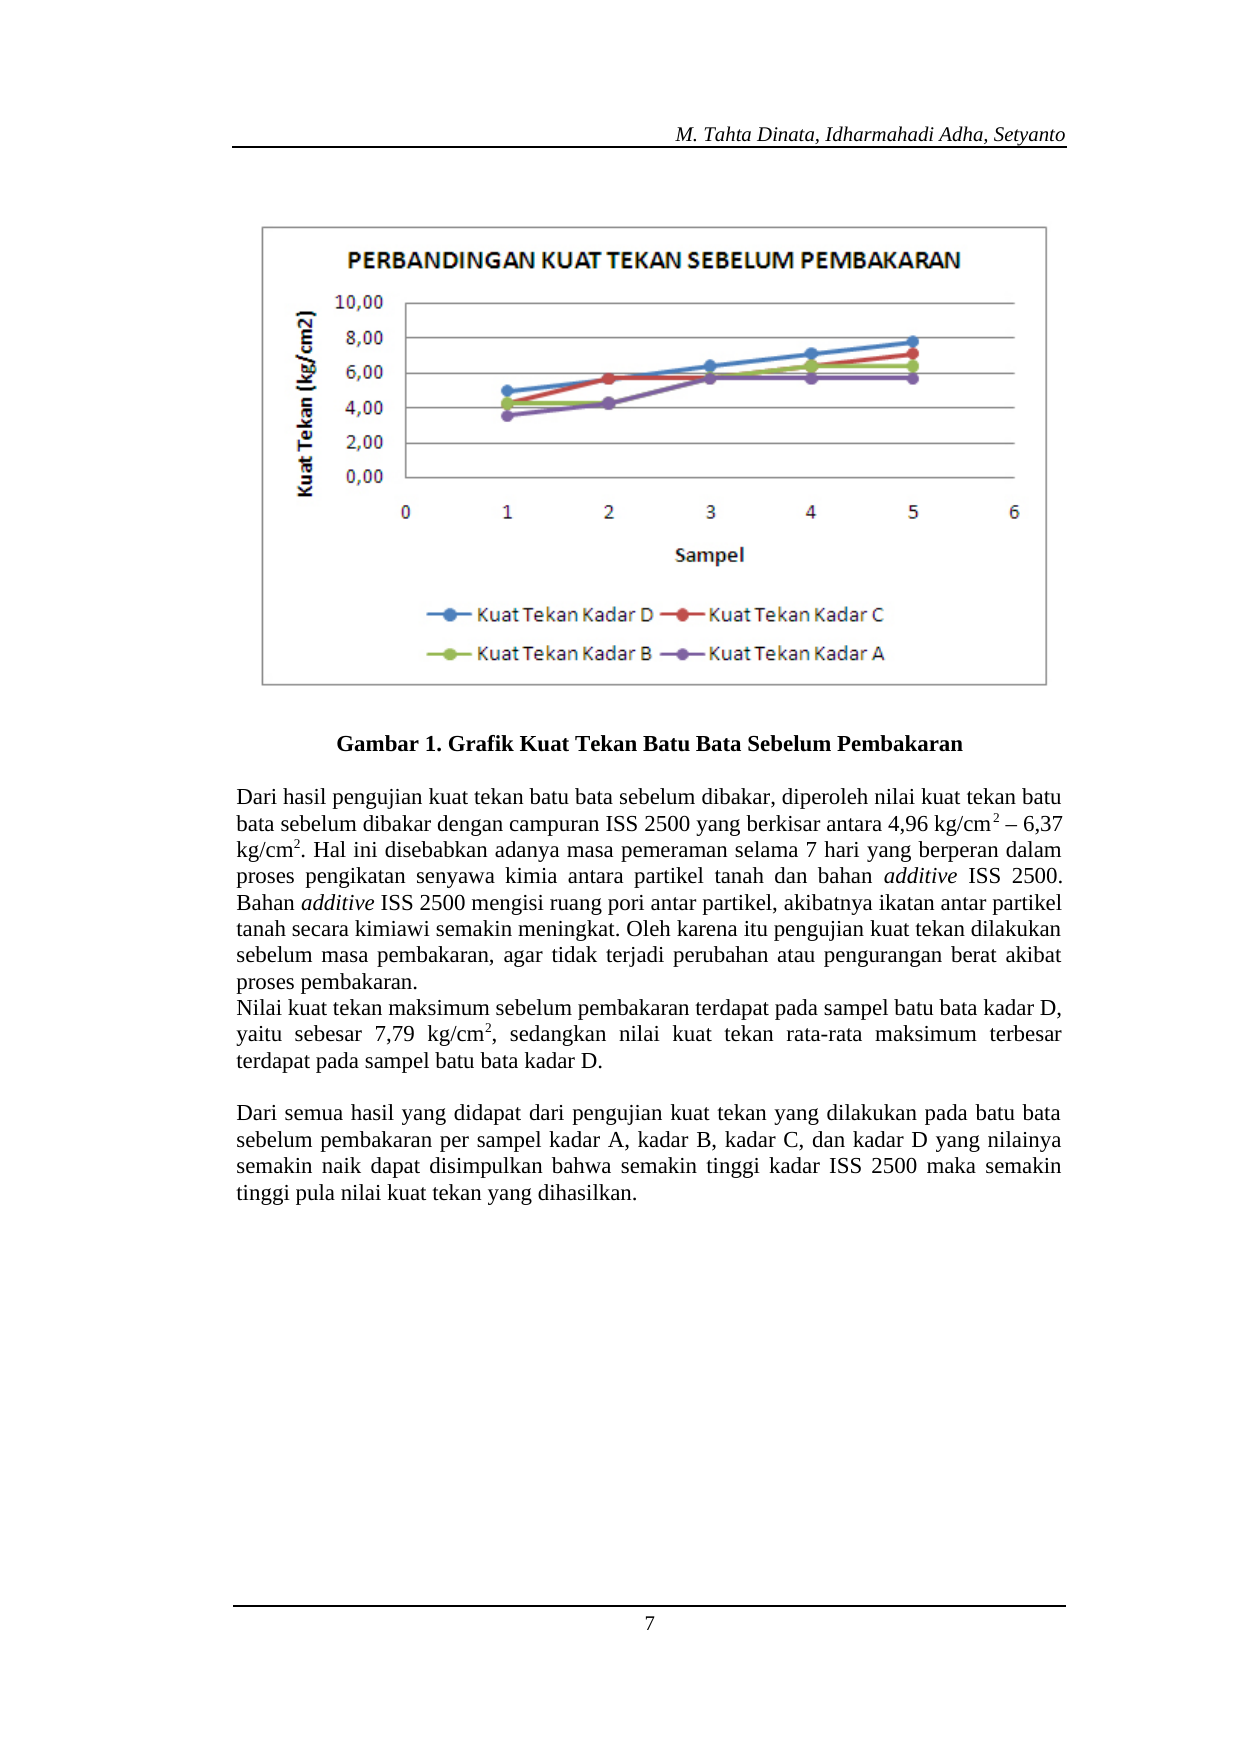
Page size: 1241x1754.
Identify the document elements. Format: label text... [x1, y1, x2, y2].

text Nilai kuat tekan maksimum sebelum pembakaran terdapat pada sampel batu bata kadar D, yaitu sebesar 7,79 kg/cm2, sedangkan nilai kuat tekan rata-rata maksimum terbesar terdapat pada sampel batu bata kadar D. [236, 994, 1063, 1073]
picture [236, 209, 1063, 717]
text Dari semua hasil yang didapat dari pengujian kuat tekan yang dilakukan pada batu bata sebelum pembakaran per sampel kadar A, kadar B, kadar C, dan kadar D yang nilainya semakin naik dapat disimpulkan bahwa semakin tinggi kadar ISS 2500 maka semakin tinggi pula nilai kuat tekan yang dihasilkan. [236, 1099, 1063, 1205]
text Dari hasil pengujian kuat tekan batu bata sebelum dibakar, diperoleh nilai kuat tekan batu bata sebelum dibakar dengan campuran ISS 2500 yang berkisar antara 4,96 kg/cm2 – 6,37 kg/cm2. Hal ini disebabkan adanya masa pemeraman selama 7 hari yang berperan dalam proses pengikatan senyawa kimia antara partikel tanah dan bahan additive ISS 2500. Bahan additive ISS 2500 mengisi ruang pori antar partikel, akibatnya ikatan antar partikel tanah secara kimiawi semakin meningkat. Oleh karena itu pengujian kuat tekan dilakukan sebelum masa pembakaran, agar tidak terjadi perubahan atau pengurangan berat akibat proses pembakaran. [236, 783, 1063, 994]
subtitle Gambar 1. Grafik Kuat Tekan Batu Bata Sebelum Pembakaran [236, 731, 1063, 757]
